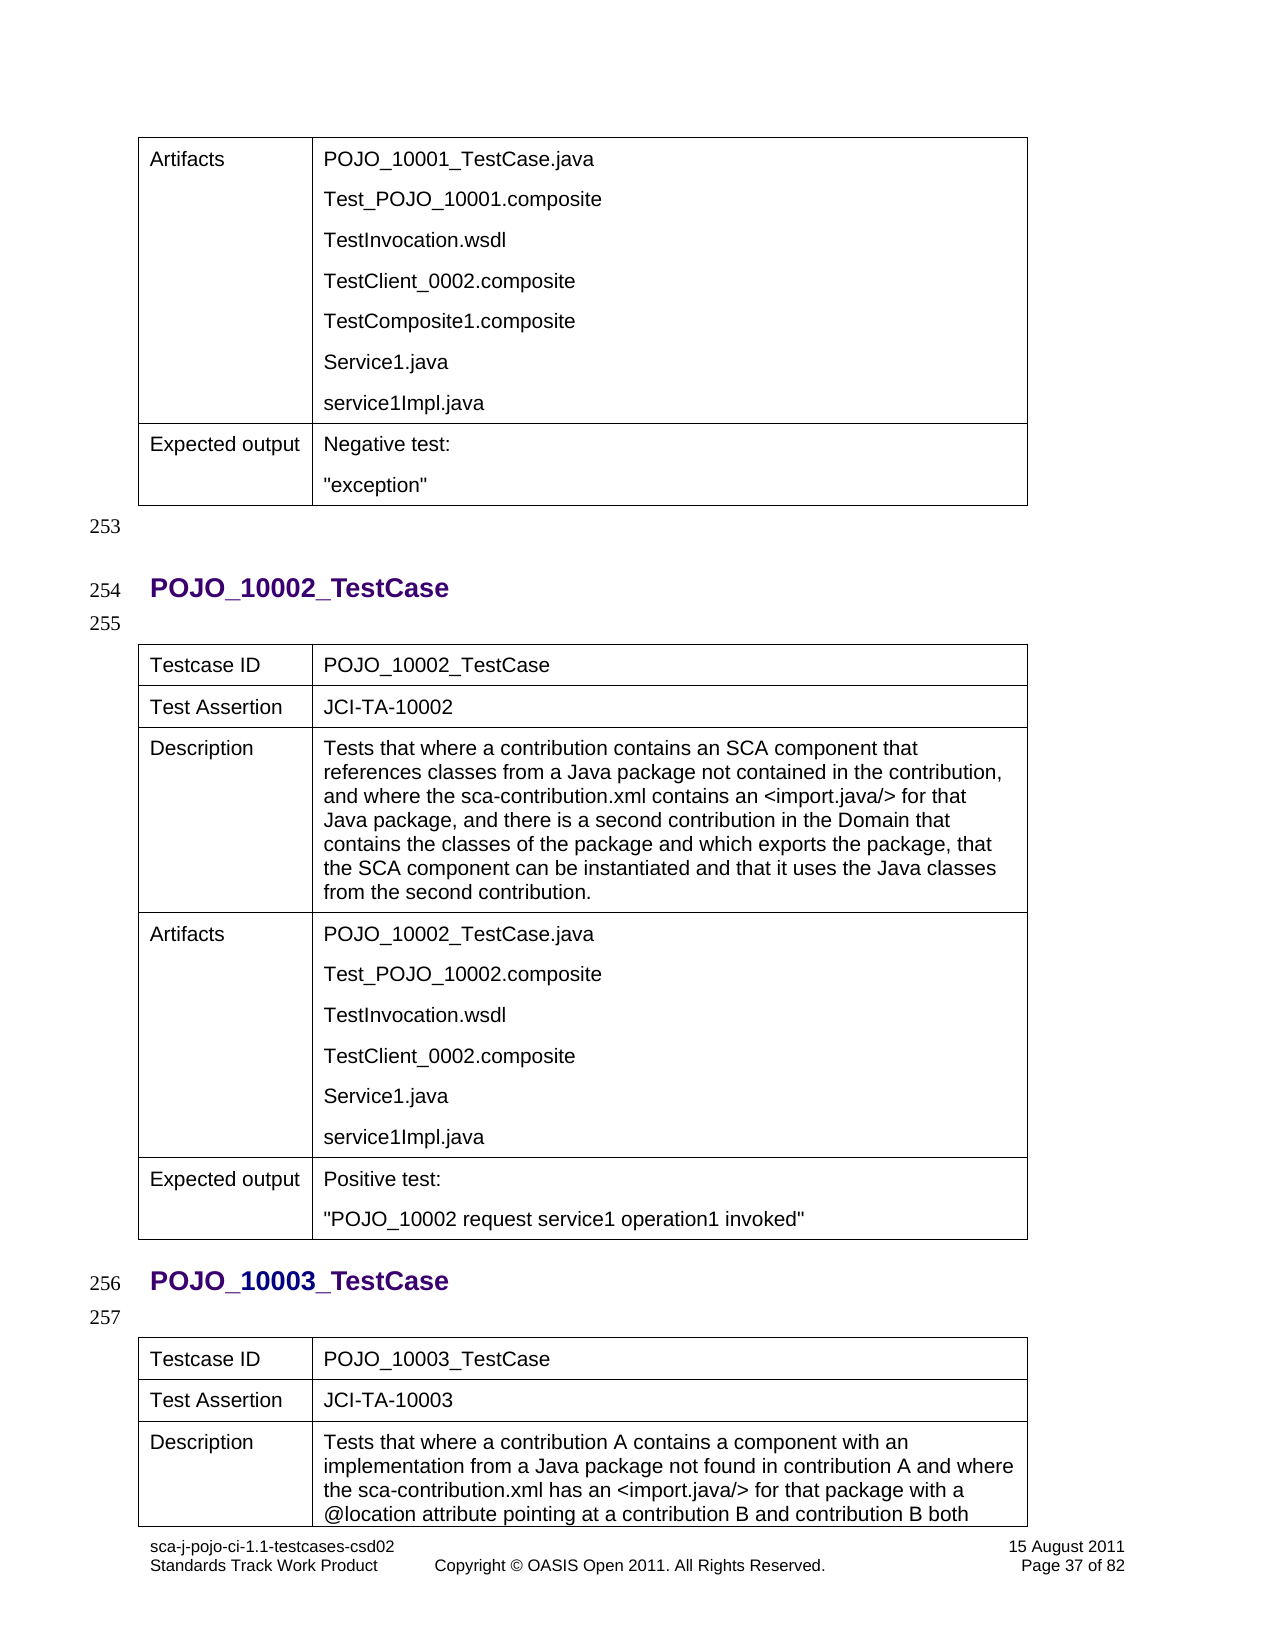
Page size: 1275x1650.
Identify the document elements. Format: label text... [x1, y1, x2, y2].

table_cell POJO_10002_TestCase.java Test_POJO_10002.composite TestInvocation.wsdl TestClient_0002.composite Service1.java service1Impl.java [313, 913, 1027, 1157]
table_cell Description [139, 728, 312, 912]
table_header POJO_10003_TestCase [313, 1338, 1027, 1379]
table_header Testcase ID [139, 645, 312, 685]
table_cell Artifacts [139, 138, 312, 423]
table_cell Test Assertion [139, 1380, 312, 1421]
table_cell Test Assertion [139, 686, 312, 727]
table_cell Positive test: "POJO_10002 request service1 operation1 invoked" [313, 1158, 1027, 1239]
table_cell JCI-TA-10003 [313, 1380, 1027, 1421]
table_cell Expected output [139, 1158, 312, 1239]
table_cell Description [139, 1422, 312, 1526]
table_cell POJO_10001_TestCase.java Test_POJO_10001.composite TestInvocation.wsdl TestClient_0002.composite TestComposite1.composite Service1.java service1Impl.java [313, 138, 1027, 423]
table_cell Negative test: "exception" [313, 424, 1027, 505]
table_cell Tests that where a contribution A contains a component with an implementation from a Java package not found in contribution A and where the sca-contribution.xml has an <import.java/> for that package with a @location attribute pointing at a contribution B and contribution B both [313, 1422, 1027, 1526]
table_cell JCI-TA-10002 [313, 686, 1027, 727]
table_cell Expected output [139, 424, 312, 505]
table_header POJO_10002_TestCase [313, 645, 1027, 685]
subtitle POJO_10003_TestCase [150, 1265, 1125, 1297]
subtitle POJO_10002_TestCase [150, 572, 1125, 603]
table_header Testcase ID [139, 1338, 312, 1379]
table_cell Artifacts [139, 913, 312, 1157]
table_cell Tests that where a contribution contains an SCA component that references classes from a Java package not contained in the contribution, and where the sca-contribution.xml contains an <import.java/> for that Java package, and there is a second contribution in the Domain that contains the classes of the package and which exports the package, that the SCA component can be instantiated and that it uses the Java classes from the second contribution. [313, 728, 1027, 912]
